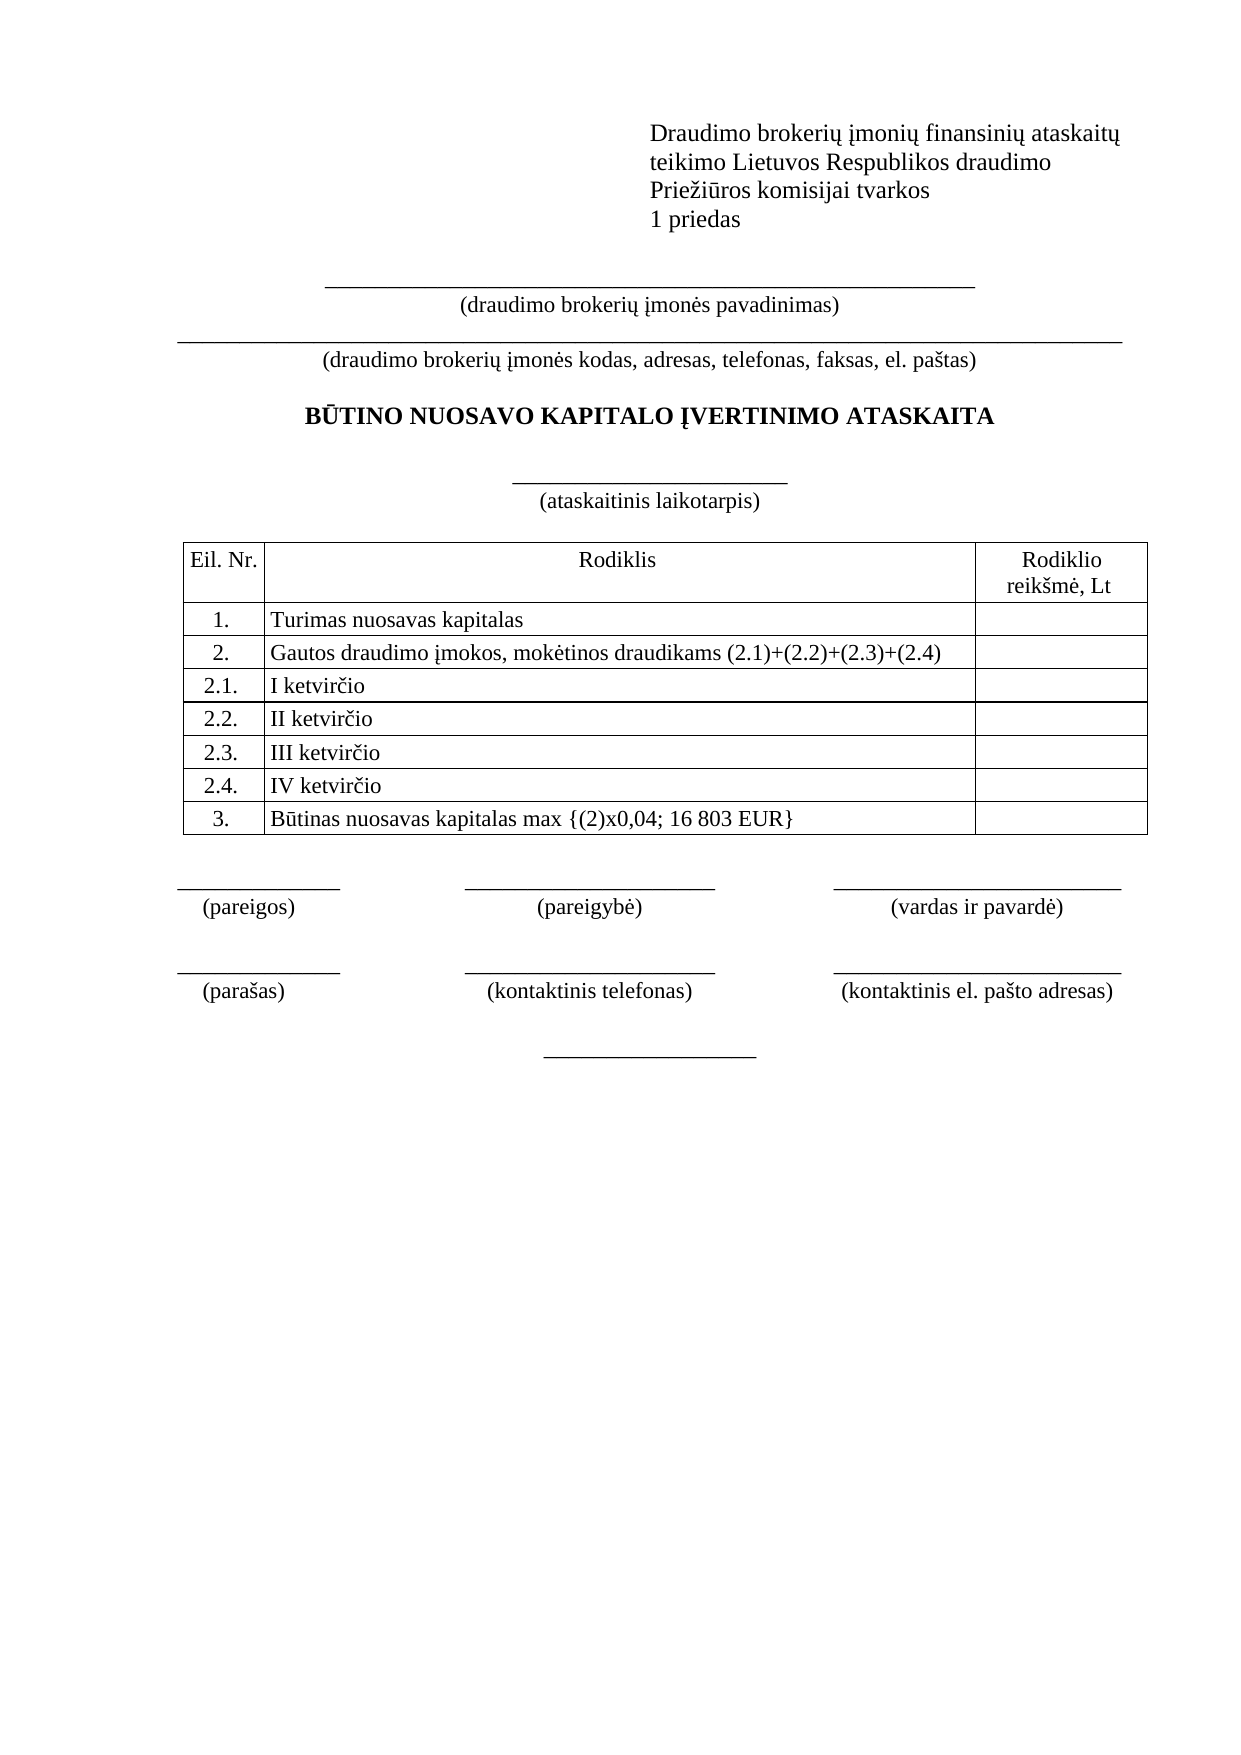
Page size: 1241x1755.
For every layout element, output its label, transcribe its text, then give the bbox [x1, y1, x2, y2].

text (draudimo brokerių įmonės pavadinimas) [177, 291, 1122, 317]
table_cell I ketvirčio [265, 669, 975, 701]
table_cell 2.1. [184, 669, 264, 701]
table_cell Turimas nuosavas kapitalas [265, 603, 975, 635]
table_cell [976, 669, 1147, 701]
text (ataskaitinis laikotarpis) [177, 487, 1122, 513]
table_cell III ketvirčio [265, 736, 975, 768]
table_cell 2.3. [184, 736, 264, 768]
table_cell [976, 736, 1147, 768]
text Priežiūros komisijai tvarkos [649, 176, 1122, 204]
text Draudimo brokerių įmonių finansinių ataskaitų [649, 118, 1122, 147]
text (draudimo brokerių įmonės kodas, adresas, telefonas, faksas, el. paštas) [177, 346, 1122, 372]
table_cell [976, 802, 1147, 834]
table_cell 3. [184, 802, 264, 834]
table_header Rodiklis [265, 543, 975, 602]
text _ [177, 317, 1122, 342]
text ____________________________________________________ [177, 262, 1122, 291]
text _____________ ____________________ _______________________ [177, 864, 1122, 893]
table_cell 1. [184, 603, 264, 635]
text _________________ [177, 1032, 1122, 1061]
table_cell [976, 769, 1147, 801]
text 1 priedas [649, 204, 1122, 233]
table_cell IV ketvirčio [265, 769, 975, 801]
table_cell 2.4. [184, 769, 264, 801]
table_cell [976, 636, 1147, 668]
table_cell 2.2. [184, 703, 264, 735]
table_cell Gautos draudimo įmokos, mokėtinos draudikams (2.1)+(2.2)+(2.3)+(2.4) [265, 636, 975, 668]
text ______________________ [177, 458, 1122, 487]
text (parašas) (kontaktinis telefonas) (kontaktinis el. pašto adresas) [202, 977, 1122, 1003]
table_cell 2. [184, 636, 264, 668]
table_cell [976, 703, 1147, 735]
table_cell [976, 603, 1147, 635]
text _____________ ____________________ _______________________ [177, 948, 1122, 977]
text BŪTINO NUOSAVO KAPITALO ĮVERTINIMO ATASKAITA [177, 401, 1122, 429]
table_cell II ketvirčio [265, 703, 975, 735]
text teikimo Lietuvos Respublikos draudimo [649, 147, 1122, 176]
table_cell Būtinas nuosavas kapitalas max {(2)x0,04; 16 803 EUR} [265, 802, 975, 834]
text (pareigos) (pareigybė) (vardas ir pavardė) [202, 893, 1122, 919]
table_header Rodiklio reikšmė, Lt [976, 543, 1147, 602]
table_header Eil. Nr. [184, 543, 264, 602]
